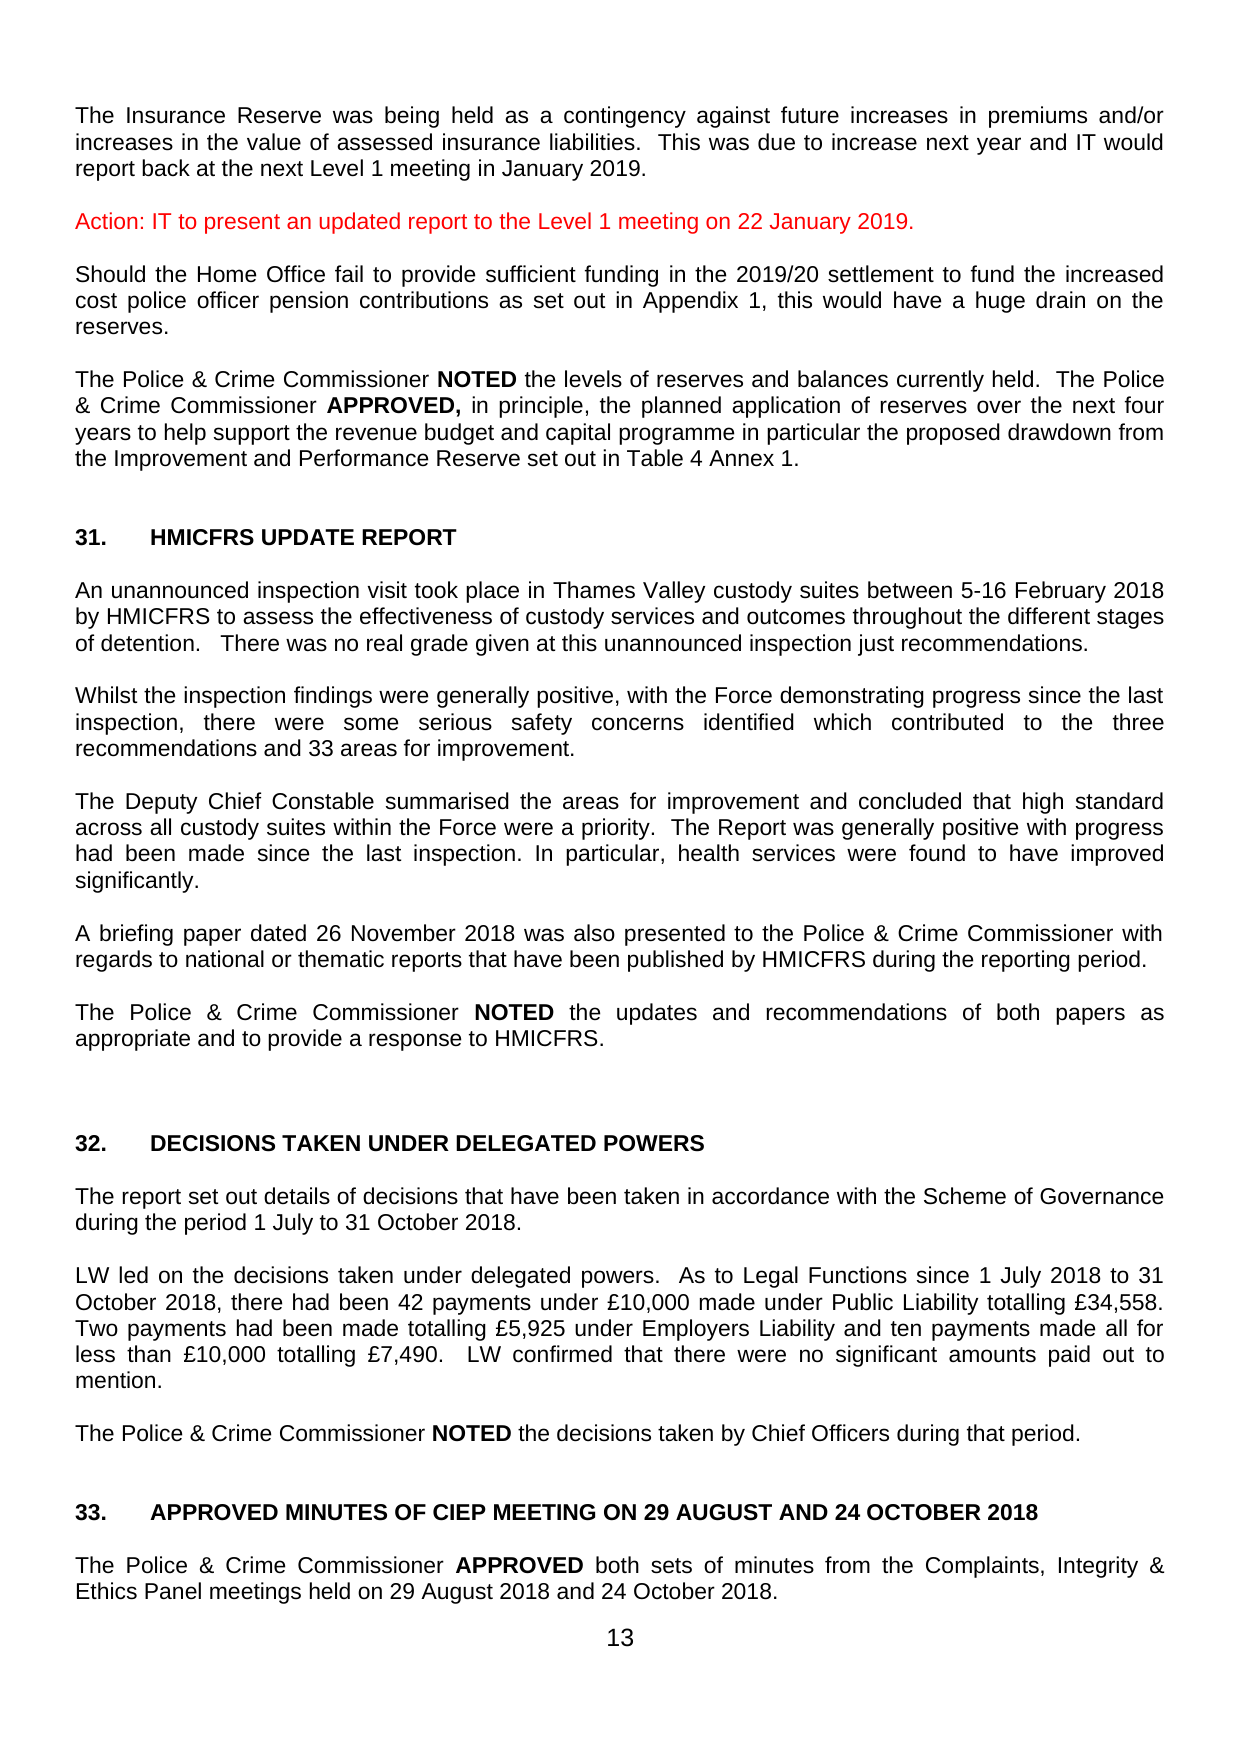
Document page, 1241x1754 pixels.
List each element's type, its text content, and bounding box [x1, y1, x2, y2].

text 33. APPROVED MINUTES OF CIEP MEETING ON 29 AUGUST AND 24 OCTOBER 2018 [75, 1499, 1165, 1526]
text Whilst the inspection findings were generally positive, with the Force demonstrating progress since the last inspection, there were some serious safety concerns identified which contributed to the three recommendations and 33 areas for improvement. [75, 682, 1165, 761]
text The Police & Crime Commissioner NOTED the levels of reserves and balances currently held. The Police & Crime Commissioner APPROVED, in principle, the planned application of reserves over the next four years to help support the revenue budget and capital programme in particular the proposed drawdown from the Improvement and Performance Reserve set out in Table 4 Annex 1. [75, 366, 1165, 471]
text The Police & Crime Commissioner NOTED the updates and recommendations of both papers as appropriate and to provide a response to HMICFRS. [75, 998, 1165, 1051]
text Action: IT to present an updated report to the Level 1 meeting on 22 January 2019. [75, 208, 1165, 234]
text The Police & Crime Commissioner APPROVED both sets of minutes from the Complaints, Integrity & Ethics Panel meetings held on 29 August 2018 and 24 October 2018. [75, 1552, 1165, 1605]
text The Insurance Reserve was being held as a contingency against future increases in premiums and/or increases in the value of assessed insurance liabilities. This was due to increase next year and IT would report back at the next Level 1 meeting in January 2019. [75, 102, 1165, 182]
text 32. DECISIONS TAKEN UNDER DELEGATED POWERS [75, 1130, 1165, 1157]
text A briefing paper dated 26 November 2018 was also presented to the Police & Crime Commissioner with regards to national or thematic reports that have been published by HMICFRS during the reporting period. [75, 919, 1165, 972]
text Should the Home Office fail to provide sufficient funding in the 2019/20 settlement to fund the increased cost police officer pension contributions as set out in Appendix 1, this would have a huge drain on the reserves. [75, 261, 1165, 340]
text LW led on the decisions taken under delegated powers. As to Legal Functions since 1 July 2018 to 31 October 2018, there had been 42 payments under £10,000 made under Public Liability totalling £34,558. Two payments had been made totalling £5,925 under Employers Liability and ten payments made all for less than £10,000 totalling £7,490. LW confirmed that there were no significant amounts paid out to mention. [75, 1262, 1165, 1394]
text The report set out details of decisions that have been taken in accordance with the Scheme of Governance during the period 1 July to 31 October 2018. [75, 1183, 1165, 1236]
text 31. HMICFRS UPDATE REPORT [75, 524, 1165, 551]
text The Deputy Chief Constable summarised the areas for improvement and concluded that high standard across all custody suites within the Force were a priority. The Report was generally positive with progress had been made since the last inspection. In particular, health services were found to have improved significantly. [75, 788, 1165, 893]
text An unannounced inspection visit took place in Thames Valley custody suites between 5-16 February 2018 by HMICFRS to assess the effectiveness of custody services and outcomes throughout the different stages of detention. There was no real grade given at this unannounced inspection just recommendations. [75, 577, 1165, 656]
text The Police & Crime Commissioner NOTED the decisions taken by Chief Officers during that period. [75, 1420, 1165, 1447]
